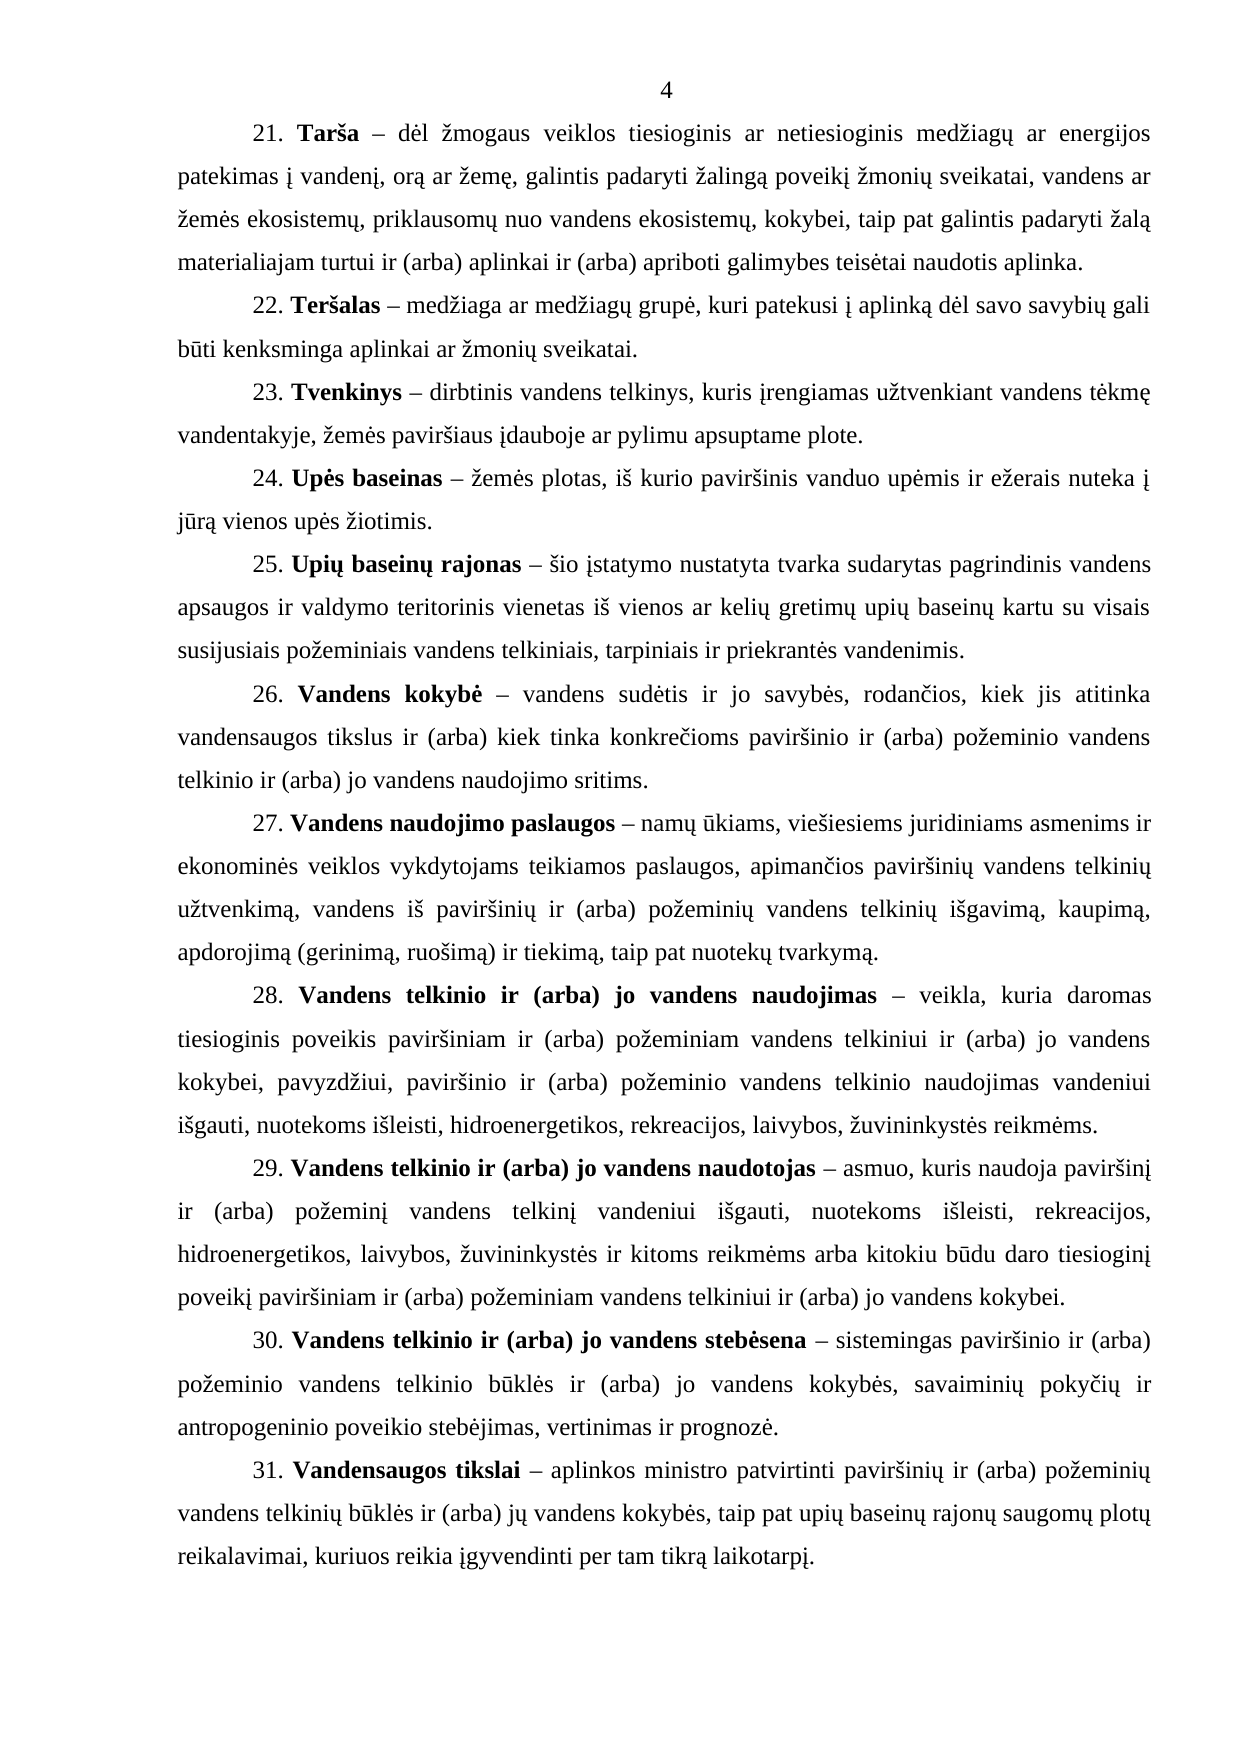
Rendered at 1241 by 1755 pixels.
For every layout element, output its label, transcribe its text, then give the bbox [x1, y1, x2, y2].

text 24. Upės baseinas – žemės plotas, iš kurio paviršinis vanduo upėmis ir ežerais nuteka į jūrą vienos upės žiotimis. [177, 463, 1152, 535]
text 26. Vandens kokybė – vandens sudėtis ir jo savybės, rodančios, kiek jis atitinka vandensaugos tikslus ir (arba) kiek tinka konkrečioms paviršinio ir (arba) požeminio vandens telkinio ir (arba) jo vandens naudojimo sritims. [177, 679, 1152, 794]
text 22. Teršalas – medžiaga ar medžiagų grupė, kuri patekusi į aplinką dėl savo savybių gali būti kenksminga aplinkai ar žmonių sveikatai. [177, 291, 1152, 362]
text 28. Vandens telkinio ir (arba) jo vandens naudojimas – veikla, kuria daromas tiesioginis poveikis paviršiniam ir (arba) požeminiam vandens telkiniui ir (arba) jo vandens kokybei, pavyzdžiui, paviršinio ir (arba) požeminio vandens telkinio naudojimas vandeniui išgauti, nuotekoms išleisti, hidroenergetikos, rekreacijos, laivybos, žuvininkystės reikmėms. [177, 981, 1152, 1139]
text 27. Vandens naudojimo paslaugos – namų ūkiams, viešiesiems juridiniams asmenims ir ekonominės veiklos vykdytojams teikiamos paslaugos, apimančios paviršinių vandens telkinių užtvenkimą, vandens iš paviršinių ir (arba) požeminių vandens telkinių išgavimą, kaupimą, apdorojimą (gerinimą, ruošimą) ir tiekimą, taip pat nuotekų tvarkymą. [177, 808, 1152, 966]
text 25. Upių baseinų rajonas – šio įstatymo nustatyta tvarka sudarytas pagrindinis vandens apsaugos ir valdymo teritorinis vienetas iš vienos ar kelių gretimų upių baseinų kartu su visais susijusiais požeminiais vandens telkiniais, tarpiniais ir priekrantės vandenimis. [177, 549, 1152, 664]
text 21. Tarša – dėl žmogaus veiklos tiesioginis ar netiesioginis medžiagų ar energijos patekimas į vandenį, orą ar žemę, galintis padaryti žalingą poveikį žmonių sveikatai, vandens ar žemės ekosistemų, priklausomų nuo vandens ekosistemų, kokybei, taip pat galintis padaryti žalą materialiajam turtui ir (arba) aplinkai ir (arba) apriboti galimybes teisėtai naudotis aplinka. [177, 118, 1152, 276]
text 31. Vandensaugos tikslai – aplinkos ministro patvirtinti paviršinių ir (arba) požeminių vandens telkinių būklės ir (arba) jų vandens kokybės, taip pat upių baseinų rajonų saugomų plotų reikalavimai, kuriuos reikia įgyvendinti per tam tikrą laikotarpį. [177, 1455, 1152, 1570]
text 29. Vandens telkinio ir (arba) jo vandens naudotojas – asmuo, kuris naudoja paviršinį ir (arba) požeminį vandens telkinį vandeniui išgauti, nuotekoms išleisti, rekreacijos, hidroenergetikos, laivybos, žuvininkystės ir kitoms reikmėms arba kitokiu būdu daro tiesioginį poveikį paviršiniam ir (arba) požeminiam vandens telkiniui ir (arba) jo vandens kokybei. [177, 1153, 1152, 1311]
text 23. Tvenkinys – dirbtinis vandens telkinys, kuris įrengiamas užtvenkiant vandens tėkmę vandentakyje, žemės paviršiaus įdauboje ar pylimu apsuptame plote. [177, 377, 1152, 449]
text 30. Vandens telkinio ir (arba) jo vandens stebėsena – sistemingas paviršinio ir (arba) požeminio vandens telkinio būklės ir (arba) jo vandens kokybės, savaiminių pokyčių ir antropogeninio poveikio stebėjimas, vertinimas ir prognozė. [177, 1326, 1152, 1441]
